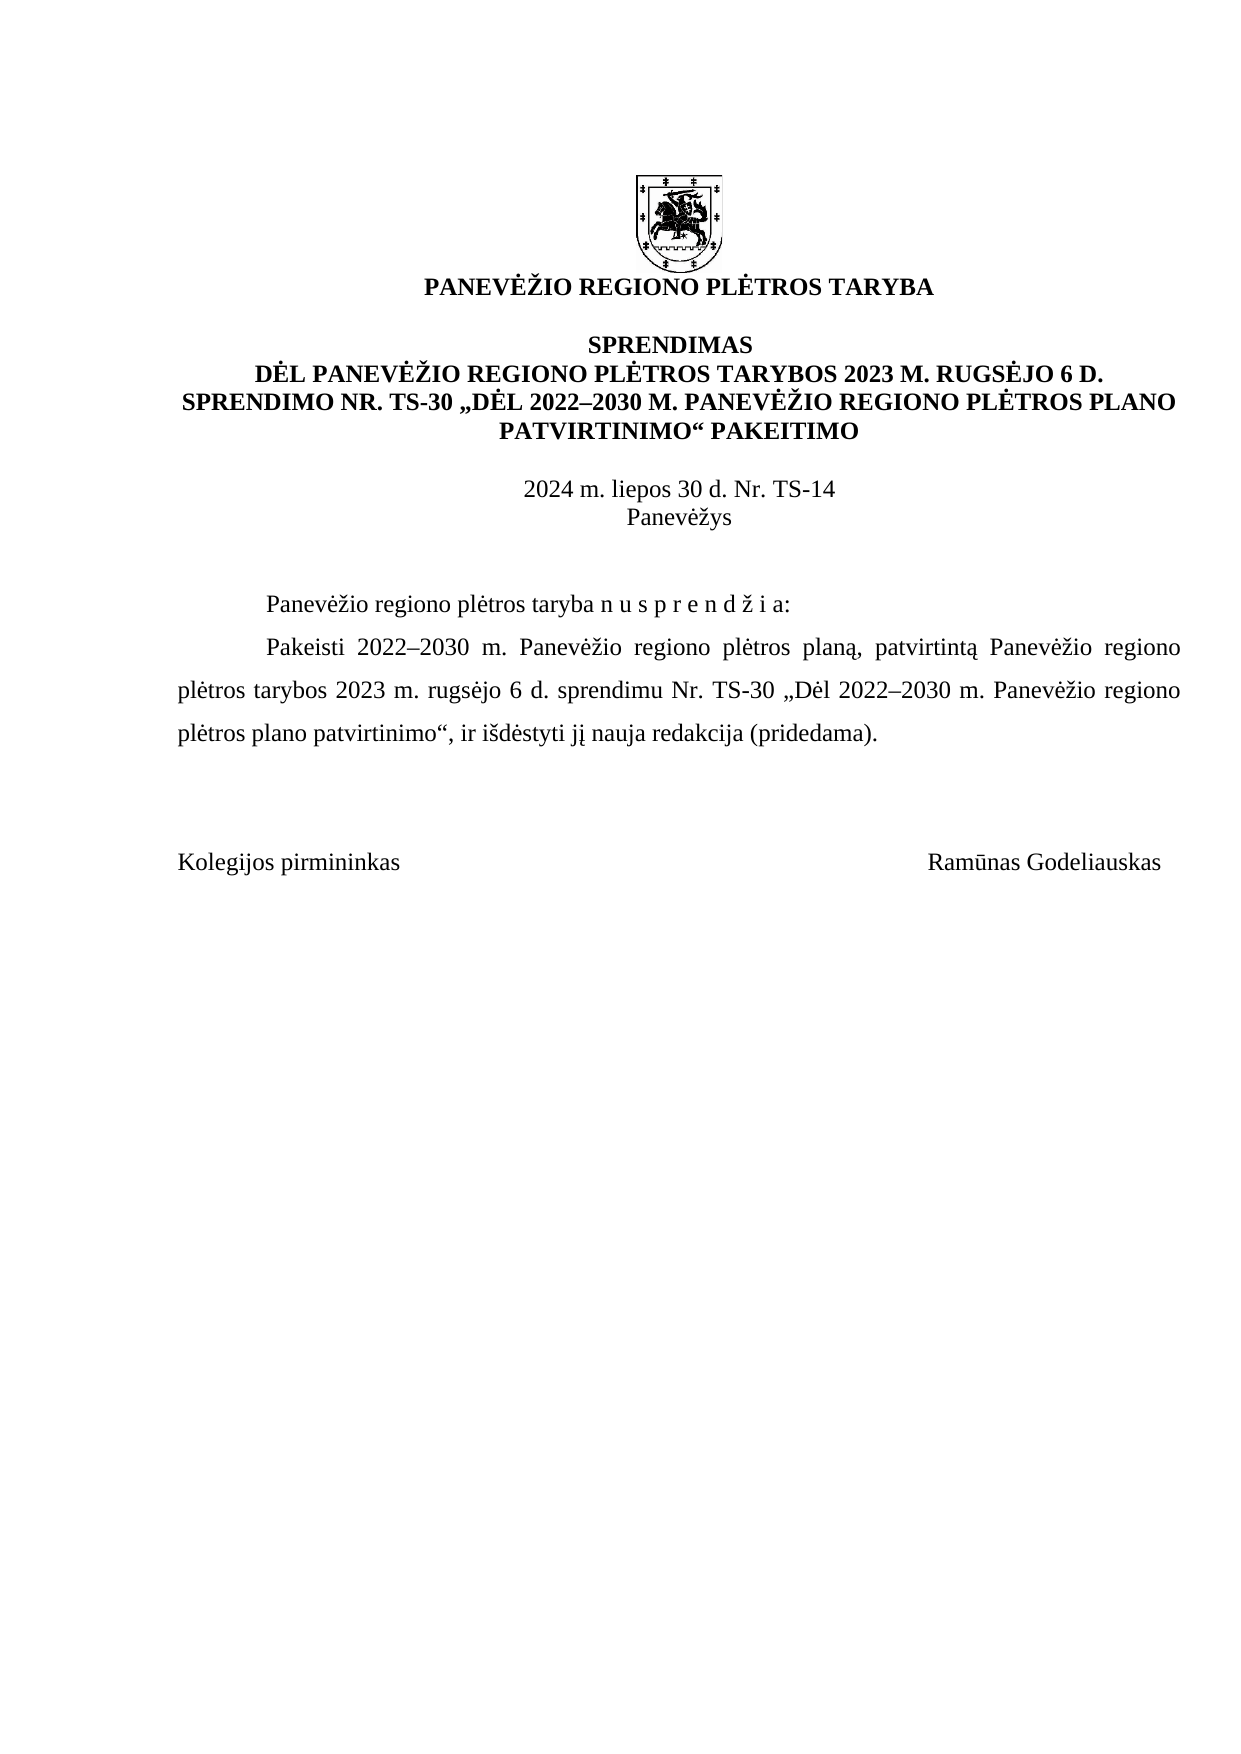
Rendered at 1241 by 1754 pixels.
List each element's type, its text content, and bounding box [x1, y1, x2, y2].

text Pakeisti 2022–2030 m. Panevėžio regiono plėtros planą, patvirtintą Panevėžio regiono plėtros tarybos 2023 m. rugsėjo 6 d. sprendimu Nr. TS-30 „Dėl 2022–2030 m. Panevėžio regiono plėtros plano patvirtinimo“, ir išdėstyti jį nauja redakcija (pridedama). [177, 632, 1181, 747]
text 2024 m. liepos 30 d. Nr. TS-14 [177, 474, 1181, 502]
text SPRENDIMAS [177, 330, 1163, 359]
text Kolegijos pirmininkas Ramūnas Godeliauskas [177, 847, 1181, 876]
text Panevėžio regiono plėtros taryba n u s p r e n d ž i a: [177, 589, 1181, 617]
text DĖL PANEVĖŽIO REGIONO PLĖTROS TARYBOS 2023 M. RUGSĖJO 6 D. SPRENDIMO NR. TS-30 „DĖL 2022–2030 M. PANEVĖŽIO REGIONO PLĖTROS PLANO PATVIRTINIMO“ PAKEITIMO [177, 359, 1181, 445]
text PANEVĖŽIO REGIONO PLĖTROS TARYBA [177, 272, 1181, 301]
text Panevėžys [177, 502, 1181, 531]
